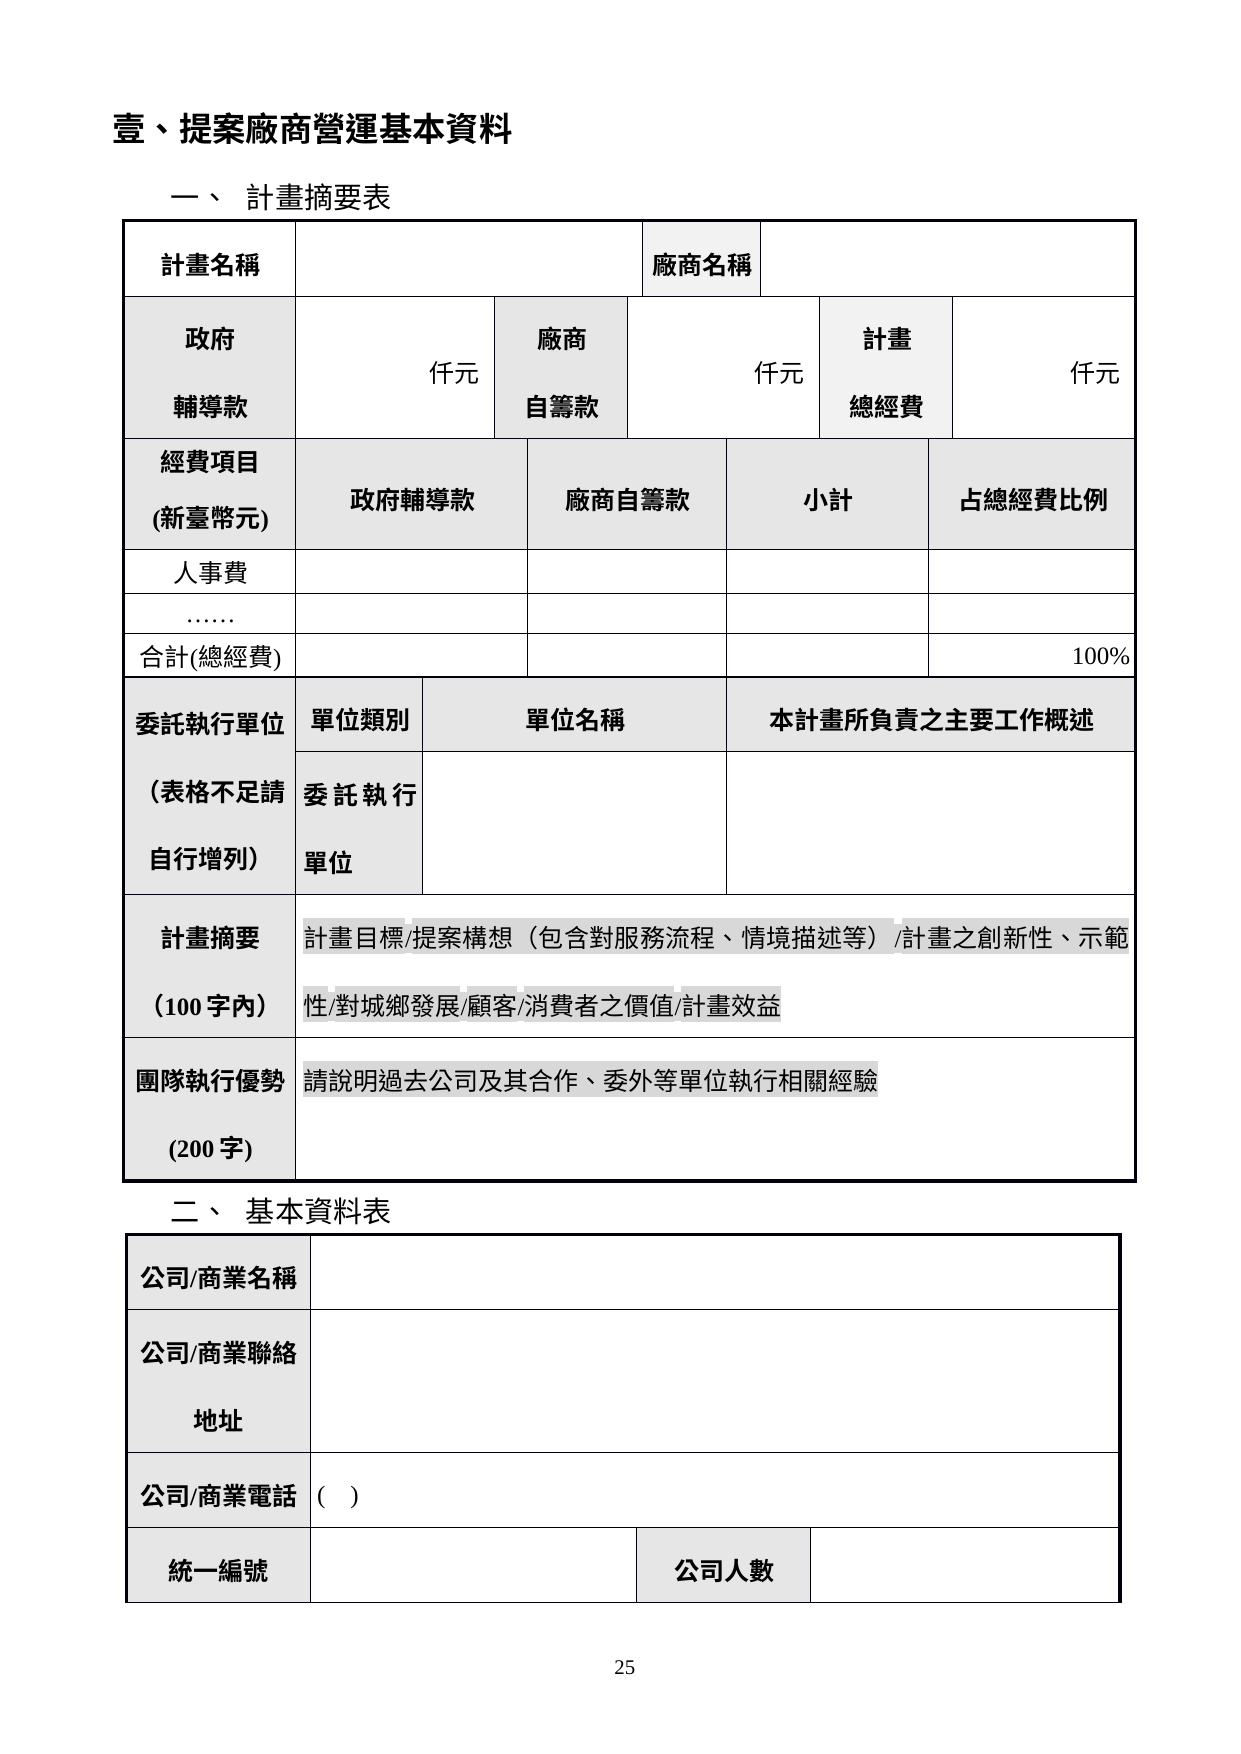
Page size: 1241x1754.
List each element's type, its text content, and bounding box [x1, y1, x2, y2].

table_cell 委託執行單位（表格不足請自行增列） [125, 678, 295, 894]
table_cell 政府 輔導款 [125, 297, 295, 438]
table_cell 合計(總經費) [125, 634, 295, 676]
list 基本資料表 [171, 1183, 1137, 1232]
table_cell …… [125, 594, 295, 633]
table_cell 計畫摘要 （100字內） [125, 895, 295, 1037]
table_cell 經費項目 (新臺幣元) [125, 439, 295, 549]
table_cell 計畫 總經費 [820, 297, 952, 438]
table_cell [929, 550, 1134, 592]
table_cell 政府輔導款 [296, 439, 527, 549]
table_cell [811, 1528, 1118, 1602]
table_cell 單位名稱 [423, 678, 726, 751]
table_cell [528, 594, 726, 633]
table_cell [296, 594, 527, 633]
text 壹、提案廠商營運基本資料 [112, 102, 1137, 152]
table_cell 占總經費比例 [929, 439, 1134, 549]
table_cell 廠商自籌款 [528, 439, 726, 549]
table_cell 人事費 [125, 550, 295, 592]
table_cell [528, 634, 726, 676]
table_cell 廠商 自籌款 [495, 297, 627, 438]
table_cell 本計畫所負責之主要工作概述 [727, 678, 1134, 751]
table_header [761, 222, 1134, 296]
table_cell [727, 752, 1134, 894]
table_cell [929, 594, 1134, 633]
table_cell 公司/商業聯絡地址 [128, 1310, 310, 1452]
table_cell 100% [929, 634, 1134, 676]
table_cell 團隊執行優勢 (200字) [125, 1038, 295, 1179]
table_cell [727, 634, 928, 676]
table_cell 小計 [727, 439, 928, 549]
table_header 計畫名稱 [125, 222, 295, 296]
table_cell 請說明過去公司及其合作、委外等單位執行相關經驗 [296, 1038, 1134, 1179]
table_header 廠商名稱 [643, 222, 760, 296]
table_cell 仟元 [953, 297, 1134, 438]
list 計畫摘要表 [171, 169, 1137, 219]
table_cell [296, 634, 527, 676]
table_cell 統一編號 [128, 1528, 310, 1602]
table_header 公司/商業名稱 [128, 1236, 310, 1309]
table_cell [296, 550, 527, 592]
table_cell [311, 1310, 1118, 1452]
table_cell [423, 752, 726, 894]
table_cell [311, 1528, 636, 1602]
table_cell [727, 594, 928, 633]
table_cell [528, 550, 726, 592]
table_cell 單位類別 [296, 678, 422, 751]
table_cell 公司人數 [637, 1528, 810, 1602]
table_cell ( ) [311, 1453, 1118, 1527]
table_cell [727, 550, 928, 592]
table_cell 計畫目標/提案構想（包含對服務流程、情境描述等）/計畫之創新性、示範性/對城鄉發展/顧客/消費者之價值/計畫效益 [296, 895, 1134, 1037]
table_cell 仟元 [628, 297, 819, 438]
table_cell 仟元 [296, 297, 494, 438]
table_cell 公司/商業電話 [128, 1453, 310, 1527]
table_header [296, 222, 642, 296]
table_header [311, 1236, 1118, 1309]
table_cell 委託執行單位 [296, 752, 422, 894]
